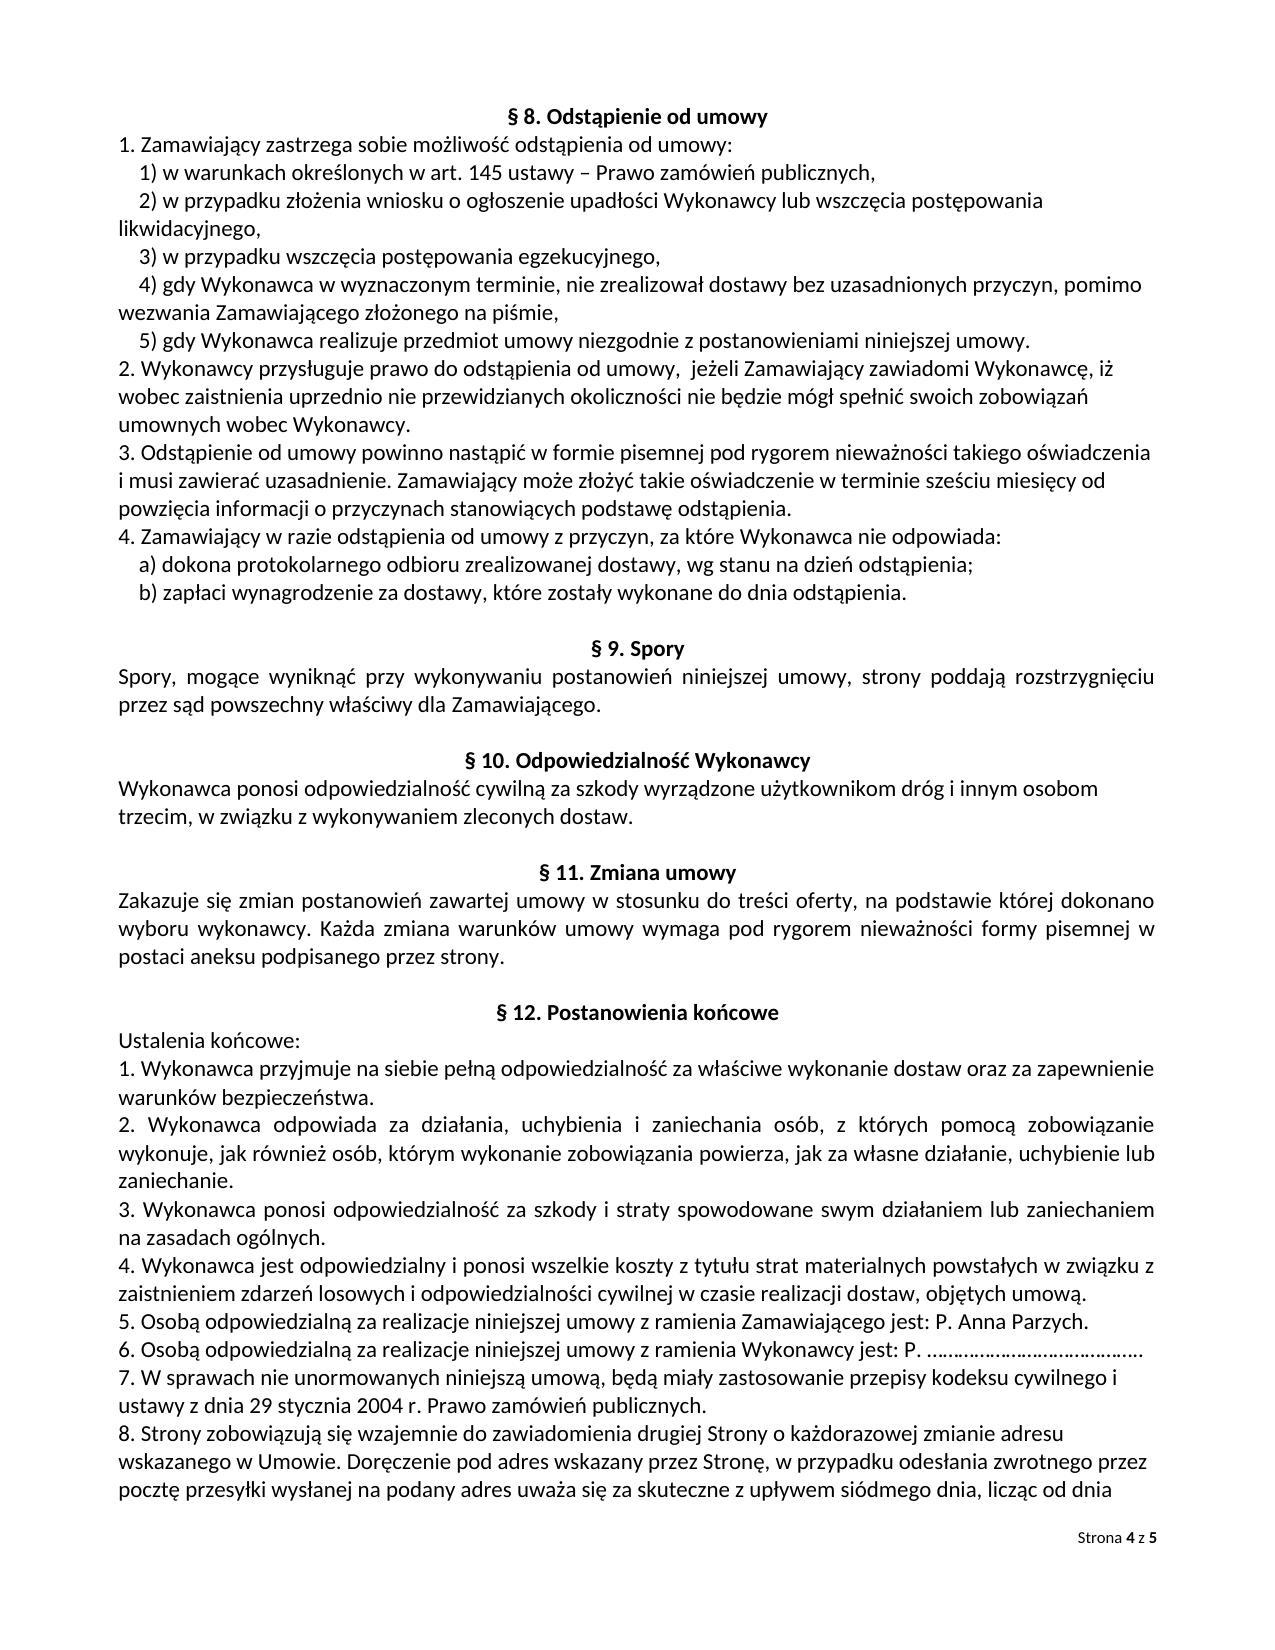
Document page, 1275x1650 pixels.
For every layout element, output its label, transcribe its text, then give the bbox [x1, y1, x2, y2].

text 1) w warunkach określonych w art. 145 ustawy – Prawo zamówień publicznych, [118, 158, 1157, 186]
text 4. Zamawiający w razie odstąpienia od umowy z przyczyn, za które Wykonawca nie odpowiada: [118, 522, 1157, 550]
text 2. Wykonawcy przysługuje prawo do odstąpienia od umowy, jeżeli Zamawiający zawiadomi Wykonawcę, iż wobec zaistnienia uprzednio nie przewidzianych okoliczności nie będzie mógł spełnić swoich zobowiązań umownych wobec Wykonawcy. [118, 354, 1157, 438]
text 3) w przypadku wszczęcia postępowania egzekucyjnego, [118, 242, 1157, 270]
text 7. W sprawach nie unormowanych niniejszą umową, będą miały zastosowanie przepisy kodeksu cywilnego i ustawy z dnia 29 stycznia 2004 r. Prawo zamówień publicznych. [118, 1363, 1157, 1419]
text 4. Wykonawca jest odpowiedzialny i ponosi wszelkie koszty z tytułu strat materialnych powstałych w związku z zaistnieniem zdarzeń losowych i odpowiedzialności cywilnej w czasie realizacji dostaw, objętych umową. [118, 1251, 1157, 1307]
text Zakazuje się zmian postanowień zawartej umowy w stosunku do treści oferty, na podstawie której dokonano wyboru wykonawcy. Każda zmiana warunków umowy wymaga pod rygorem nieważności formy pisemnej w postaci aneksu podpisanego przez strony. [118, 886, 1157, 971]
text 2) w przypadku złożenia wniosku o ogłoszenie upadłości Wykonawcy lub wszczęcia postępowania likwidacyjnego, [118, 186, 1157, 242]
text a) dokona protokolarnego odbioru zrealizowanej dostawy, wg stanu na dzień odstąpienia; [118, 550, 1157, 578]
text § 11. Zmiana umowy [118, 858, 1157, 886]
text 3. Odstąpienie od umowy powinno nastąpić w formie pisemnej pod rygorem nieważności takiego oświadczenia i musi zawierać uzasadnienie. Zamawiający może złożyć takie oświadczenie w terminie sześciu miesięcy od powzięcia informacji o przyczynach stanowiących podstawę odstąpienia. [118, 438, 1157, 522]
text 5. Osobą odpowiedzialną za realizacje niniejszej umowy z ramienia Zamawiającego jest: P. Anna Parzych. [118, 1307, 1157, 1335]
text b) zapłaci wynagrodzenie za dostawy, które zostały wykonane do dnia odstąpienia. [118, 578, 1157, 606]
text § 8. Odstąpienie od umowy [118, 102, 1157, 130]
text 2. Wykonawca odpowiada za działania, uchybienia i zaniechania osób, z których pomocą zobowiązanie wykonuje, jak również osób, którym wykonanie zobowiązania powierza, jak za własne działanie, uchybienie lub zaniechanie. [118, 1111, 1157, 1195]
text 5) gdy Wykonawca realizuje przedmiot umowy niezgodnie z postanowieniami niniejszej umowy. [118, 326, 1157, 354]
text 3. Wykonawca ponosi odpowiedzialność za szkody i straty spowodowane swym działaniem lub zaniechaniem na zasadach ogólnych. [118, 1195, 1157, 1251]
text 1. Wykonawca przyjmuje na siebie pełną odpowiedzialność za właściwe wykonanie dostaw oraz za zapewnienie warunków bezpieczeństwa. [118, 1054, 1157, 1111]
text 6. Osobą odpowiedzialną za realizacje niniejszej umowy z ramienia Wykonawcy jest: P. ………………………………….. [118, 1335, 1157, 1363]
text § 9. Spory [118, 634, 1157, 662]
text Wykonawca ponosi odpowiedzialność cywilną za szkody wyrządzone użytkownikom dróg i innym osobom trzecim, w związku z wykonywaniem zleconych dostaw. [118, 774, 1157, 830]
text 8. Strony zobowiązują się wzajemnie do zawiadomienia drugiej Strony o każdorazowej zmianie adresu wskazanego w Umowie. Doręczenie pod adres wskazany przez Stronę, w przypadku odesłania zwrotnego przez pocztę przesyłki wysłanej na podany adres uważa się za skuteczne z upływem siódmego dnia, licząc od dnia [118, 1419, 1157, 1503]
text Ustalenia końcowe: [118, 1027, 1157, 1054]
text Spory, mogące wyniknąć przy wykonywaniu postanowień niniejszej umowy, strony poddają rozstrzygnięciu przez sąd powszechny właściwy dla Zamawiającego. [118, 662, 1157, 718]
text § 10. Odpowiedzialność Wykonawcy [118, 746, 1157, 774]
text 4) gdy Wykonawca w wyznaczonym terminie, nie zrealizował dostawy bez uzasadnionych przyczyn, pomimo wezwania Zamawiającego złożonego na piśmie, [118, 270, 1157, 326]
text 1. Zamawiający zastrzega sobie możliwość odstąpienia od umowy: [118, 130, 1157, 158]
text § 12. Postanowienia końcowe [118, 998, 1157, 1027]
